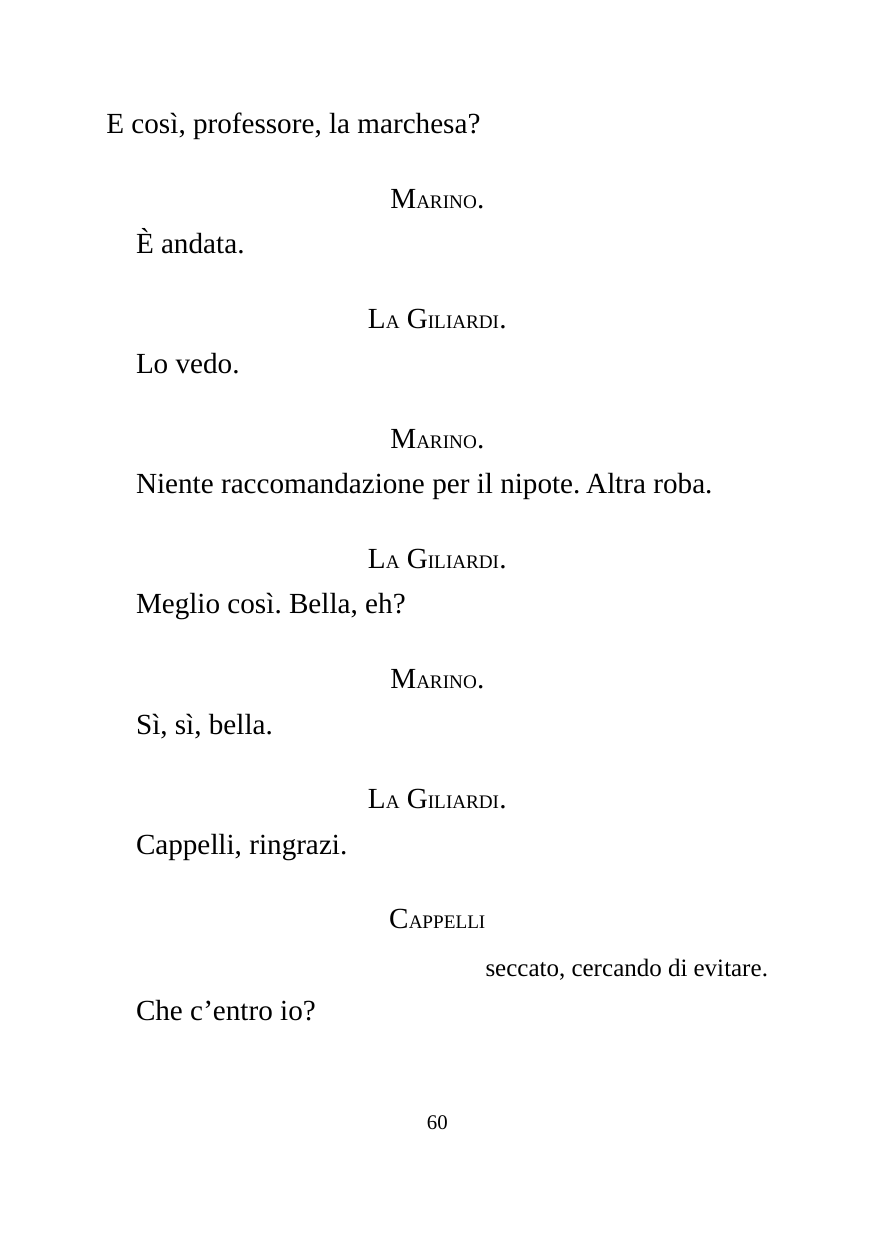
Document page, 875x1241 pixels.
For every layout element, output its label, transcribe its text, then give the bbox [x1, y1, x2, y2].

text La Giliardi. [106, 301, 768, 335]
text Che c’entro io? [106, 993, 768, 1027]
text Lo vedo. [106, 346, 768, 380]
text Cappelli, ringrazi. [106, 827, 768, 860]
text Cappelli [106, 902, 768, 935]
text Sì, sì, bella. [106, 707, 768, 740]
text Marino. [106, 661, 768, 695]
text Marino. [106, 421, 768, 455]
text E così, professore, la marchesa? [106, 106, 768, 140]
text È andata. [106, 226, 768, 260]
text La Giliardi. [106, 541, 768, 575]
text seccato, cercando di evitare. [106, 953, 768, 982]
text La Giliardi. [106, 782, 768, 815]
text Marino. [106, 181, 768, 214]
text Meglio così. Bella, eh? [106, 587, 768, 620]
text Niente raccomandazione per il nipote. Altra roba. [106, 467, 768, 500]
